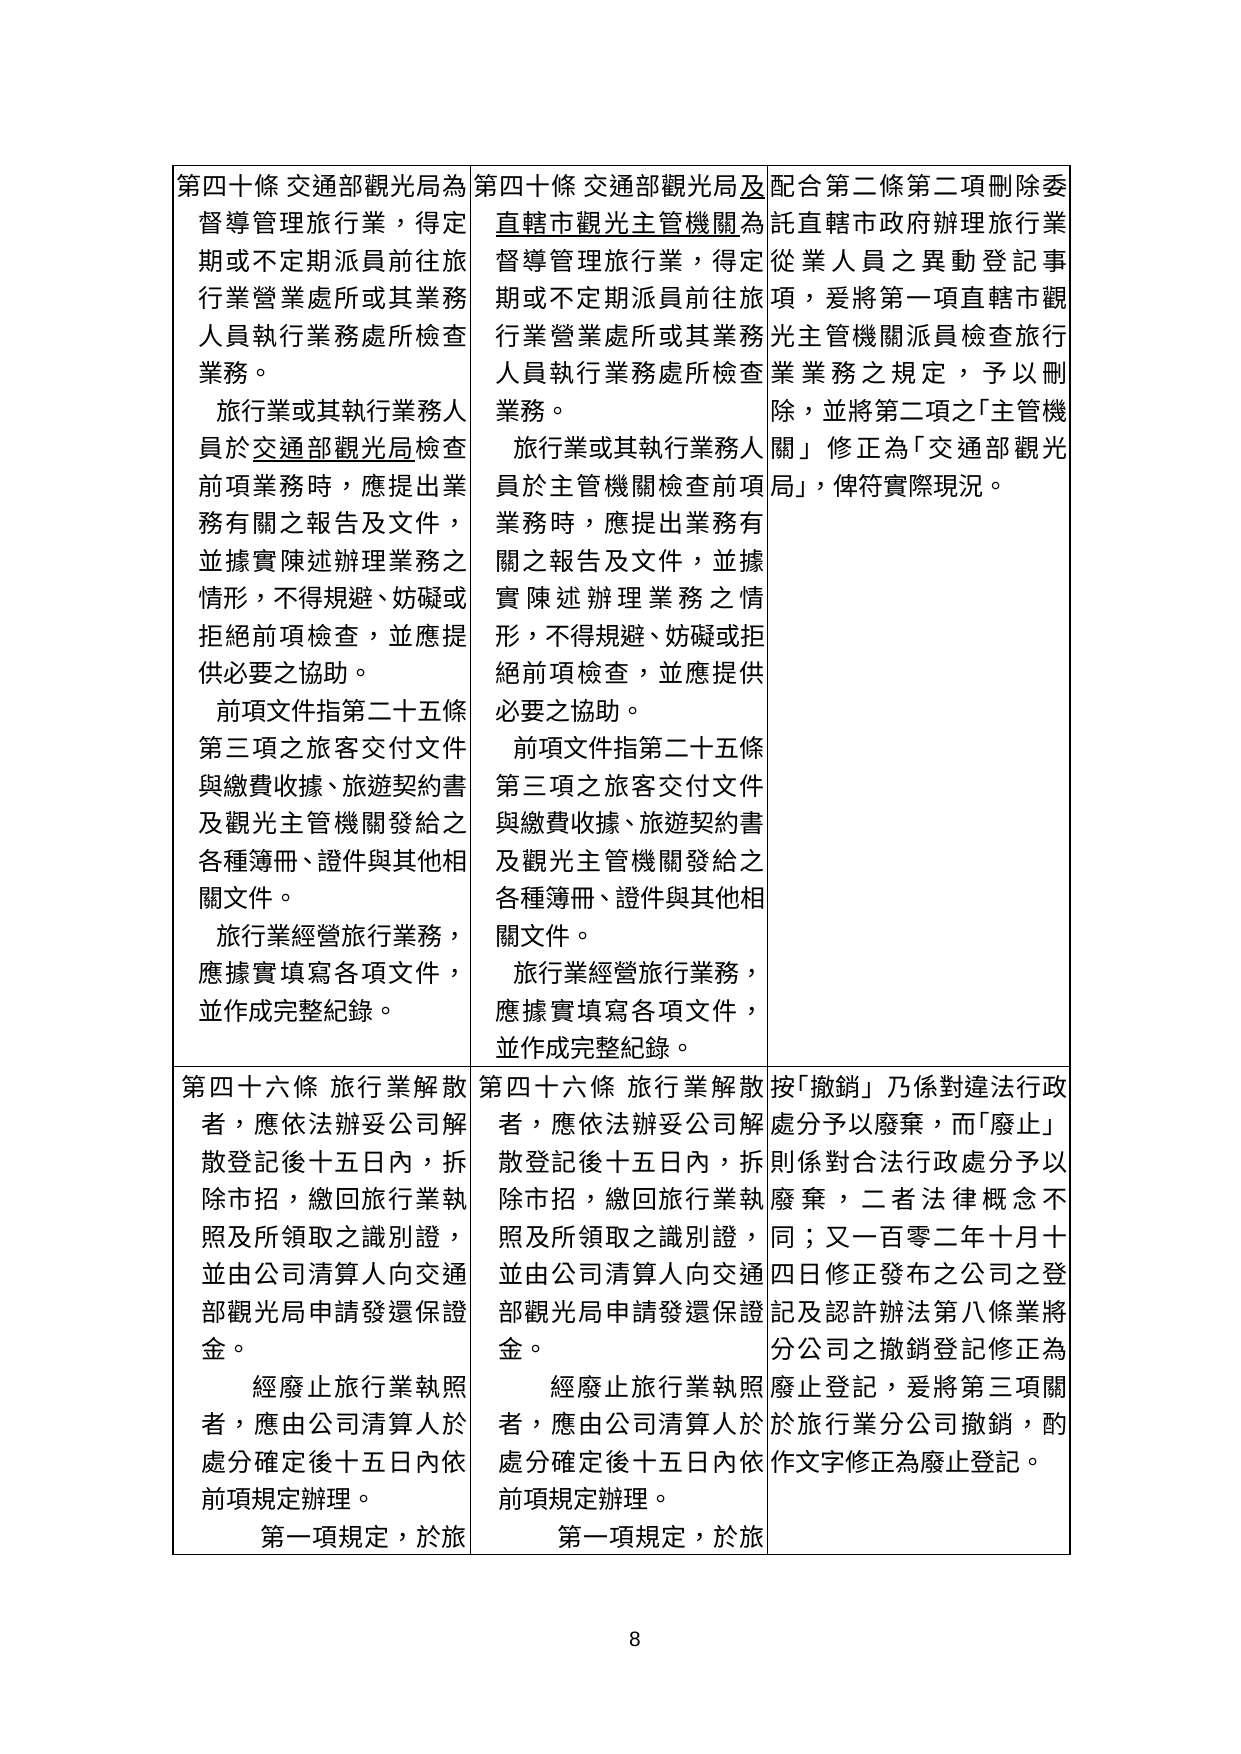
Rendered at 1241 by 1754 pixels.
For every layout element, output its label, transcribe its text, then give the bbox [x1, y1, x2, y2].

table_cell 按｢撤銷」乃係對違法行政處分予以廢棄，而｢廢止」則係對合法行政處分予以廢棄，二者法律概念不同；又一百零二年十月十四日修正發布之公司之登記及認許辦法第八條業將分公司之撤銷登記修正為廢止登記，爰將第三項關於旅行業分公司撤銷，酌作文字修正為廢止登記。 [768, 1067, 1069, 1554]
table_cell 第四十條 交通部觀光局及直轄市觀光主管機關為督導管理旅行業，得定期或不定期派員前往旅行業營業處所或其業務人員執行業務處所檢查業務。 旅行業或其執行業務人員於主管機關檢查前項業務時，應提出業務有關之報告及文件，並據實陳述辦理業務之情形，不得規避、妨礙或拒絕前項檢查，並應提供必要之協助。 前項文件指第二十五條第三項之旅客交付文件與繳費收據、旅遊契約書及觀光主管機關發給之各種簿冊、證件與其他相關文件。 旅行業經營旅行業務，應據實填寫各項文件，並作成完整紀錄。 [471, 166, 767, 1066]
table_cell 第四十六條 旅行業解散者，應依法辦妥公司解散登記後十五日內，拆除市招，繳回旅行業執照及所領取之識別證，並由公司清算人向交通部觀光局申請發還保證金。 經廢止旅行業執照者，應由公司清算人於處分確定後十五日內依前項規定辦理。 第一項規定，於旅 [471, 1067, 767, 1554]
table_cell 第四十六條 旅行業解散者，應依法辦妥公司解散登記後十五日內，拆除市招，繳回旅行業執照及所領取之識別證，並由公司清算人向交通部觀光局申請發還保證金。 經廢止旅行業執照者，應由公司清算人於處分確定後十五日內依前項規定辦理。 第一項規定，於旅 [174, 1067, 470, 1554]
table_cell 配合第二條第二項刪除委託直轄市政府辦理旅行業從業人員之異動登記事項，爰將第一項直轄市觀光主管機關派員檢查旅行業業務之規定，予以刪除，並將第二項之｢主管機關」修正為｢交通部觀光局」，俾符實際現況。 [768, 166, 1069, 1066]
table_cell 第四十條 交通部觀光局為督導管理旅行業，得定期或不定期派員前往旅行業營業處所或其業務人員執行業務處所檢查業務。 旅行業或其執行業務人員於交通部觀光局檢查前項業務時，應提出業務有關之報告及文件，並據實陳述辦理業務之情形，不得規避、妨礙或拒絕前項檢查，並應提供必要之協助。 前項文件指第二十五條第三項之旅客交付文件與繳費收據、旅遊契約書及觀光主管機關發給之各種簿冊、證件與其他相關文件。 旅行業經營旅行業務，應據實填寫各項文件，並作成完整紀錄。 [174, 166, 470, 1066]
